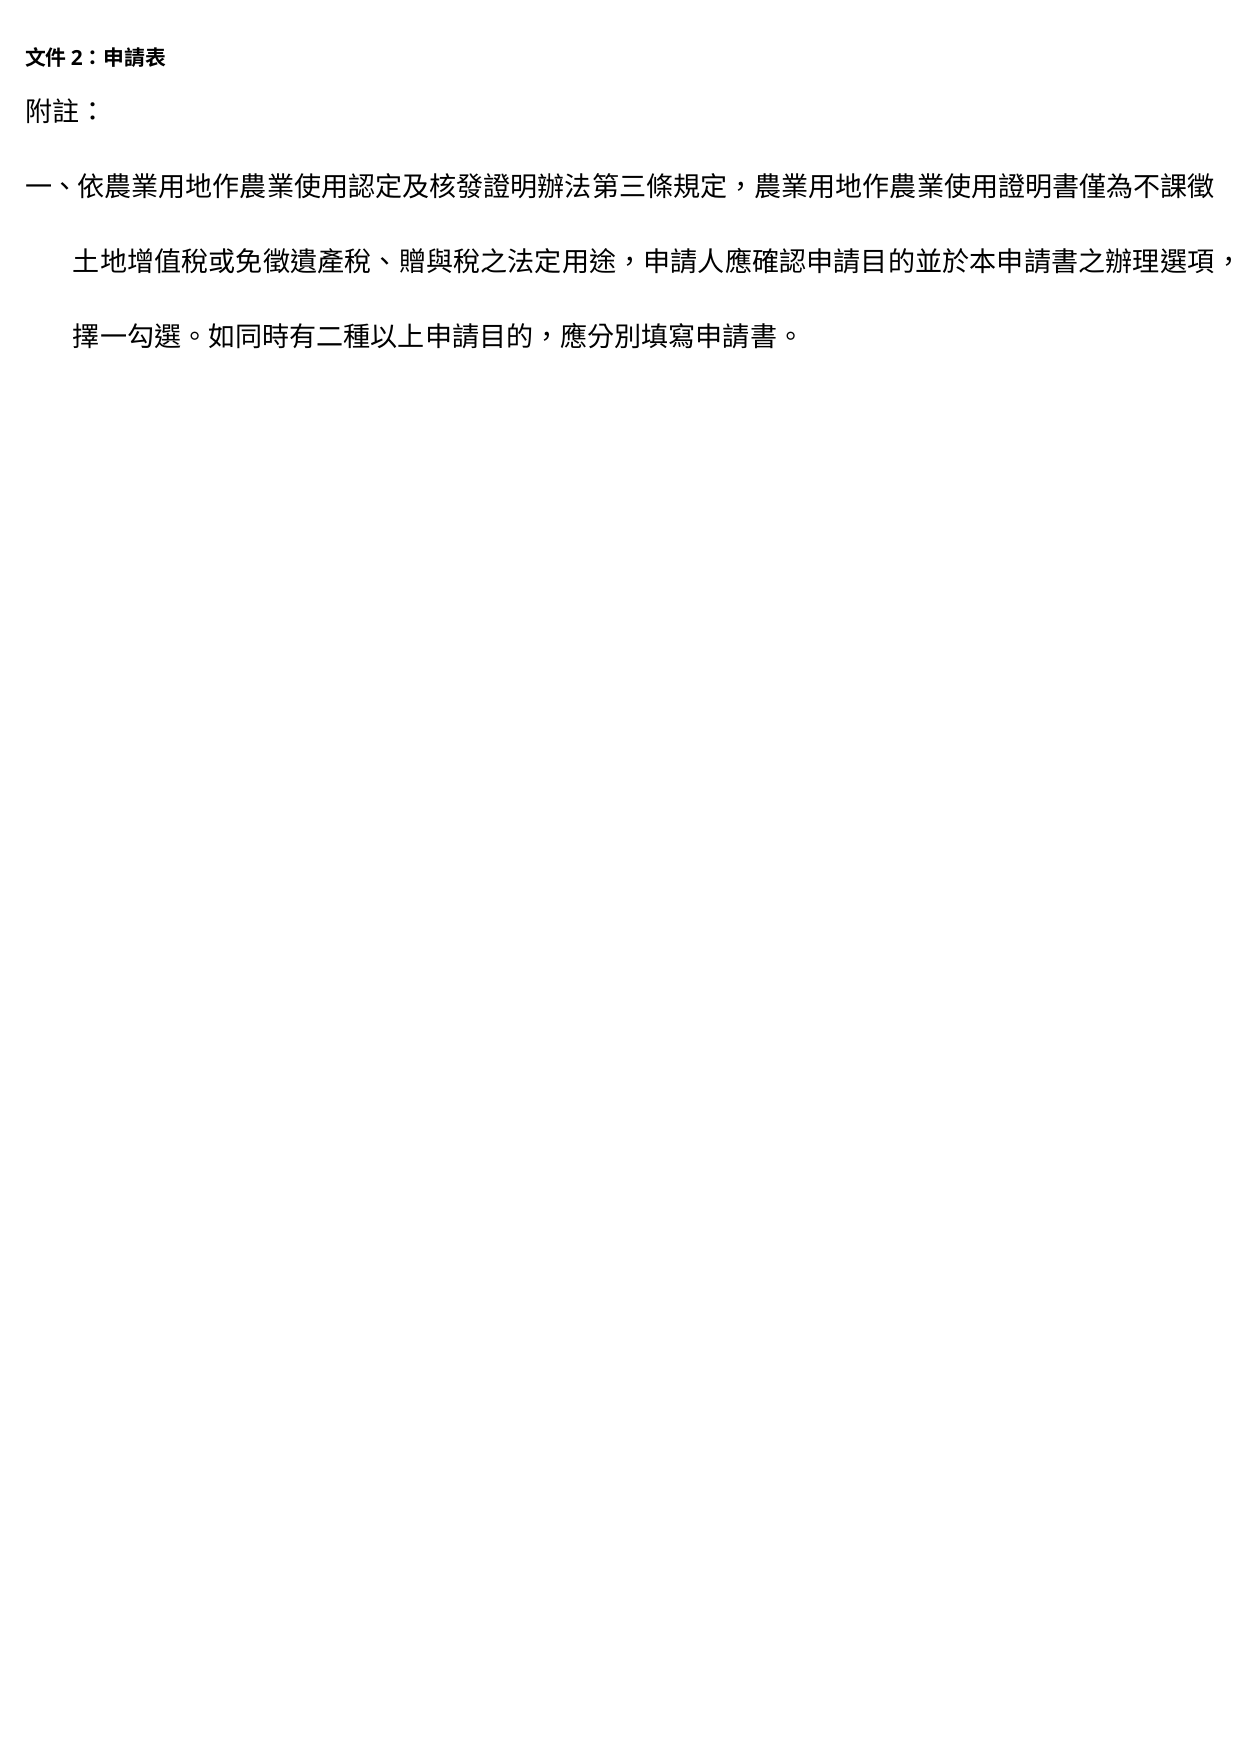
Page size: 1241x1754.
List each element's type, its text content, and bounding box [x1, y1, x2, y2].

text 附註： [25, 72, 1215, 147]
text 一、依農業用地作農業使用認定及核發證明辦法第三條規定，農業用地作農業使用證明書僅為不課徵土地增值稅或免徵遺產稅、贈與稅之法定用途，申請人應確認申請目的並於本申請書之辦理選項，擇一勾選。如同時有二種以上申請目的，應分別填寫申請書。 [25, 147, 1215, 372]
